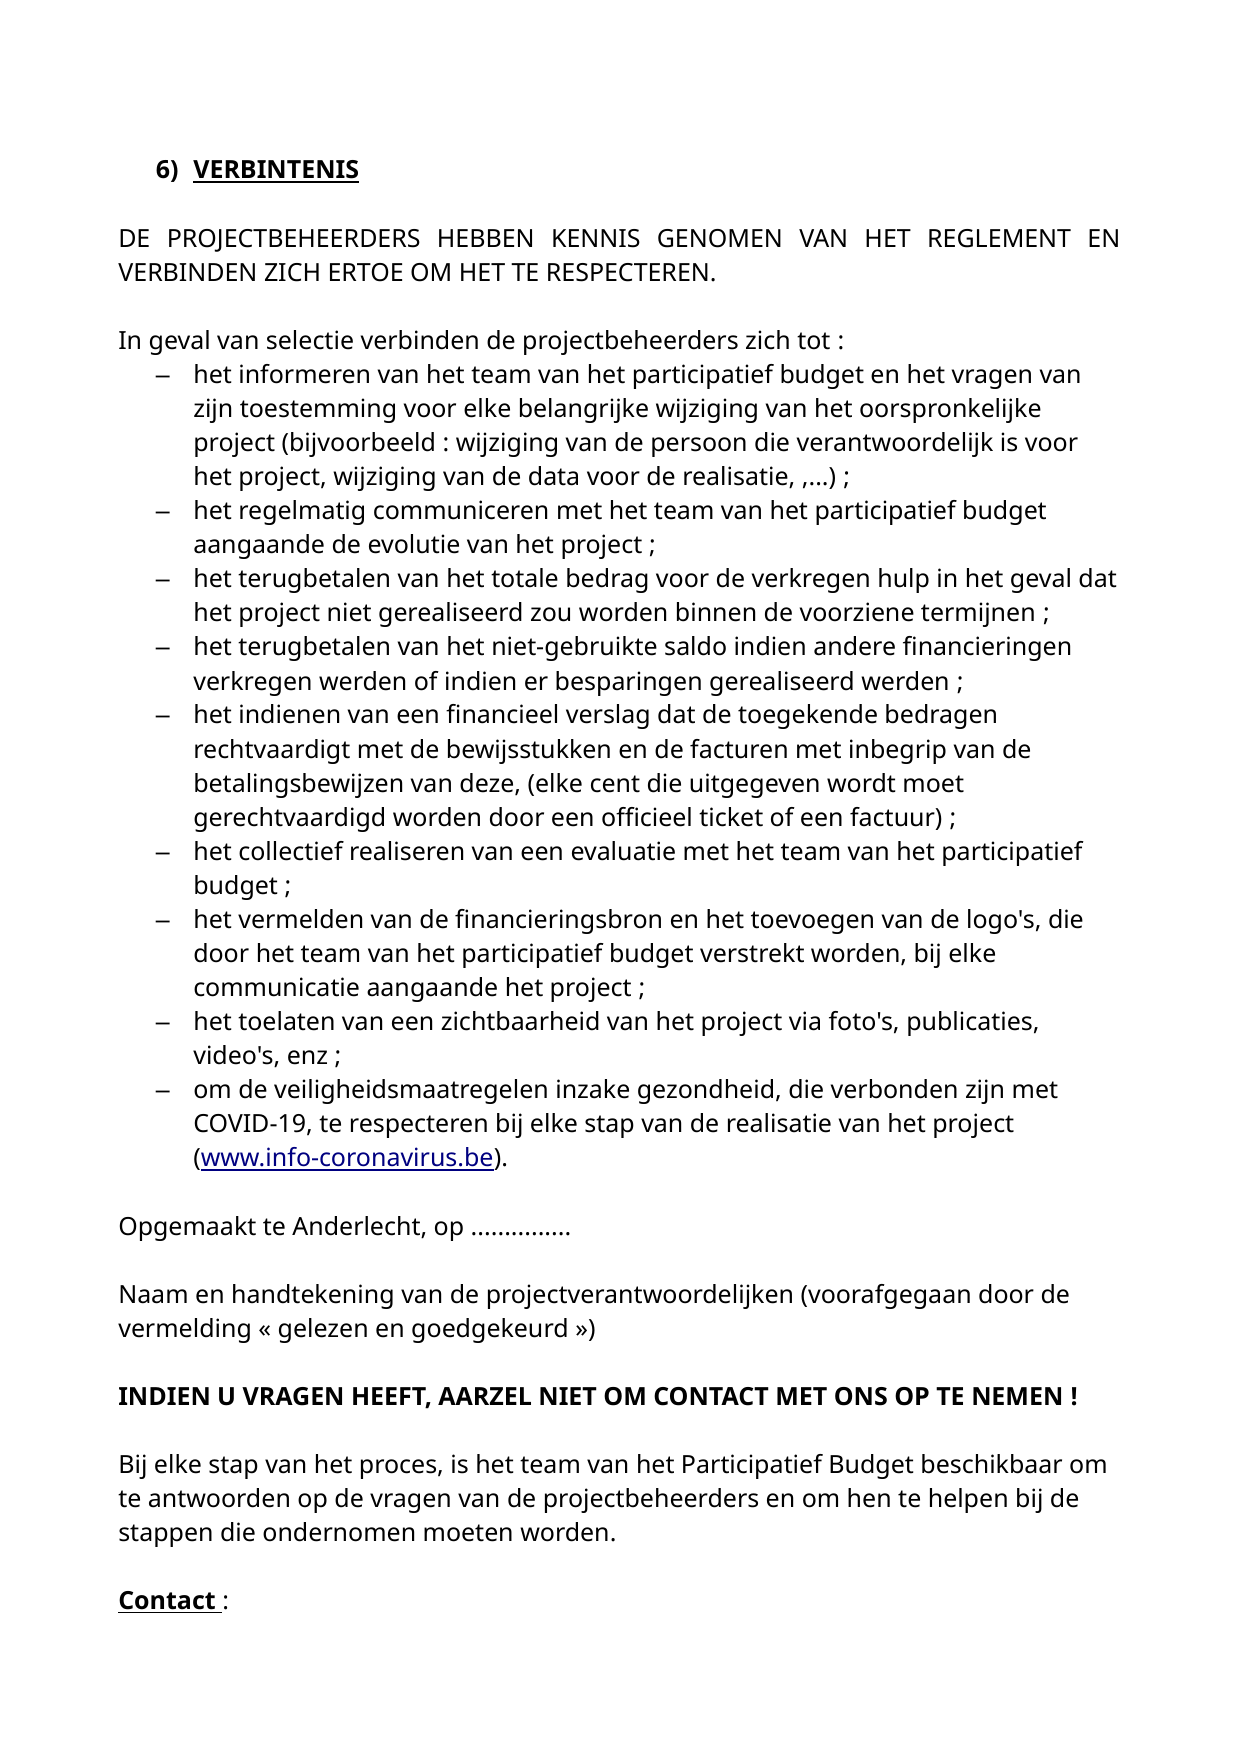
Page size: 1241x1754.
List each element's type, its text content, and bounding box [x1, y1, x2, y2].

list VERBINTENIS [156, 152, 1122, 186]
text INDIEN U VRAGEN HEEFT, AARZEL NIET OM CONTACT MET ONS OP TE NEMEN ! [118, 1378, 1122, 1412]
text Opgemaakt te Anderlecht, op ............... [118, 1208, 1122, 1242]
text Naam en handtekening van de projectverantwoordelijken (voorafgegaan door de vermelding « gelezen en goedgekeurd ») [118, 1276, 1122, 1344]
list het vermelden van de financieringsbron en het toevoegen van de logo's, die door het team van het participatief budget verstrekt worden, bij elke communicatie aangaande het project ; [156, 902, 1122, 1004]
list het toelaten van een zichtbaarheid van het project via foto's, publicaties, video's, enz ; [156, 1004, 1122, 1072]
text DE PROJECTBEHEERDERS HEBBEN KENNIS GENOMEN VAN HET REGLEMENT EN VERBINDEN ZICH ERTOE OM HET TE RESPECteren. [118, 220, 1122, 288]
text In geval van selectie verbinden de projectbeheerders zich tot : [118, 322, 1122, 357]
text Contact : [118, 1583, 1122, 1617]
list het regelmatig communiceren met het team van het participatief budget aangaande de evolutie van het project ; [156, 493, 1122, 561]
text Bij elke stap van het proces, is het team van het Participatief Budget beschikbaar om te antwoorden op de vragen van de projectbeheerders en om hen te helpen bij de stappen die ondernomen moeten worden. [118, 1447, 1122, 1549]
list het collectief realiseren van een evaluatie met het team van het participatief budget ; [156, 833, 1122, 902]
list het terugbetalen van het totale bedrag voor de verkregen hulp in het geval dat het project niet gerealiseerd zou worden binnen de voorziene termijnen ; [156, 561, 1122, 629]
list het informeren van het team van het participatief budget en het vragen van zijn toestemming voor elke belangrijke wijziging van het oorspronkelijke project (bijvoorbeeld : wijziging van de persoon die verantwoordelijk is voor het project, wijziging van de data voor de realisatie, ,...) ; [156, 357, 1122, 493]
list het indienen van een financieel verslag dat de toegekende bedragen rechtvaardigt met de bewijsstukken en de facturen met inbegrip van de betalingsbewijzen van deze, (elke cent die uitgegeven wordt moet gerechtvaardigd worden door een officieel ticket of een factuur) ; [156, 697, 1122, 833]
list het terugbetalen van het niet-gebruikte saldo indien andere financieringen verkregen werden of indien er besparingen gerealiseerd werden ; [156, 629, 1122, 697]
list om de veiligheidsmaatregelen inzake gezondheid, die verbonden zijn met COVID-19, te respecteren bij elke stap van de realisatie van het project (www.info-coronavirus.be). [156, 1072, 1122, 1174]
